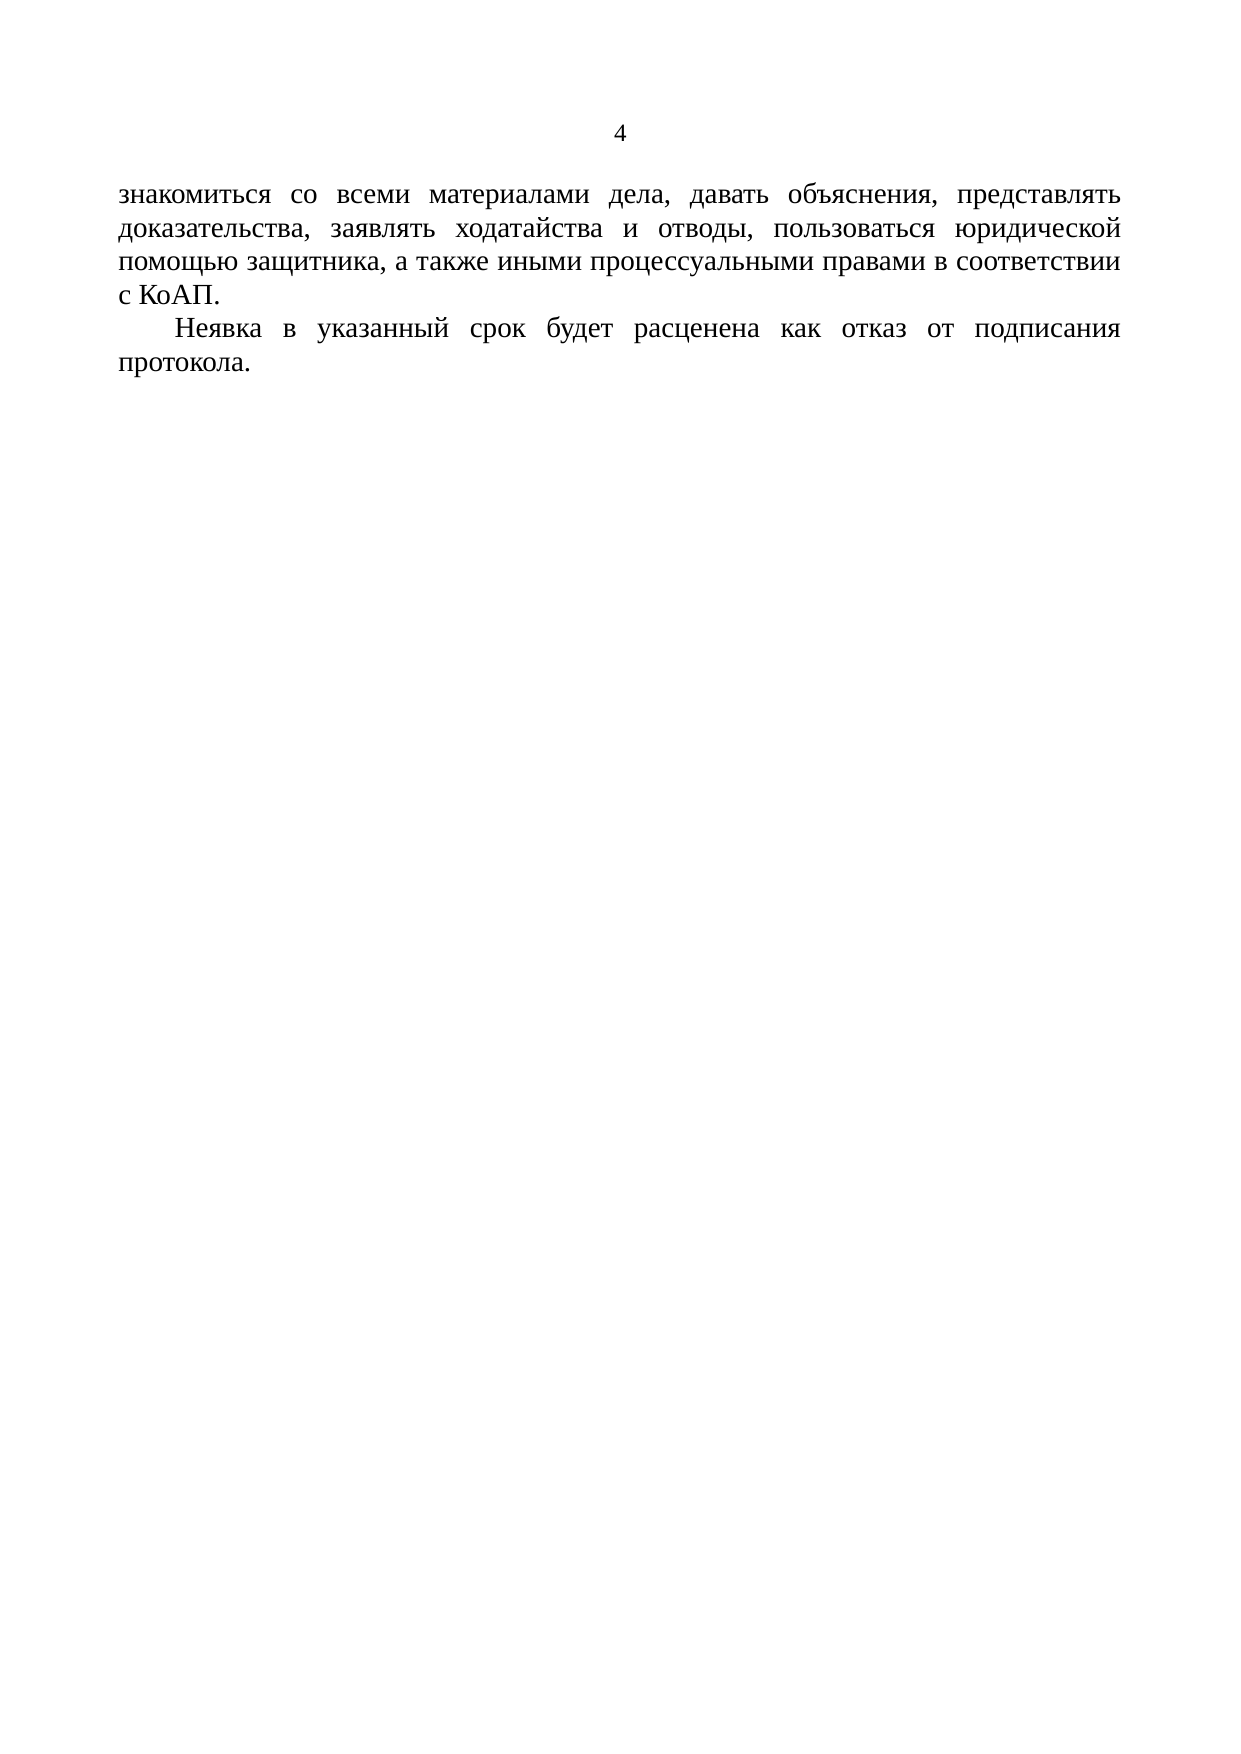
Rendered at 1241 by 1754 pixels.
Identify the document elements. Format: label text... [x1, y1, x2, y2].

text знакомиться со всеми материалами дела, давать объяснения, представлять доказательства, заявлять ходатайства и отводы, пользоваться юридической помощью защитника, а также иными процессуальными правами в соответствии с КоАП. [118, 176, 1122, 311]
text Неявка в указанный срок будет расценена как отказ от подписания протокола. [118, 311, 1122, 378]
